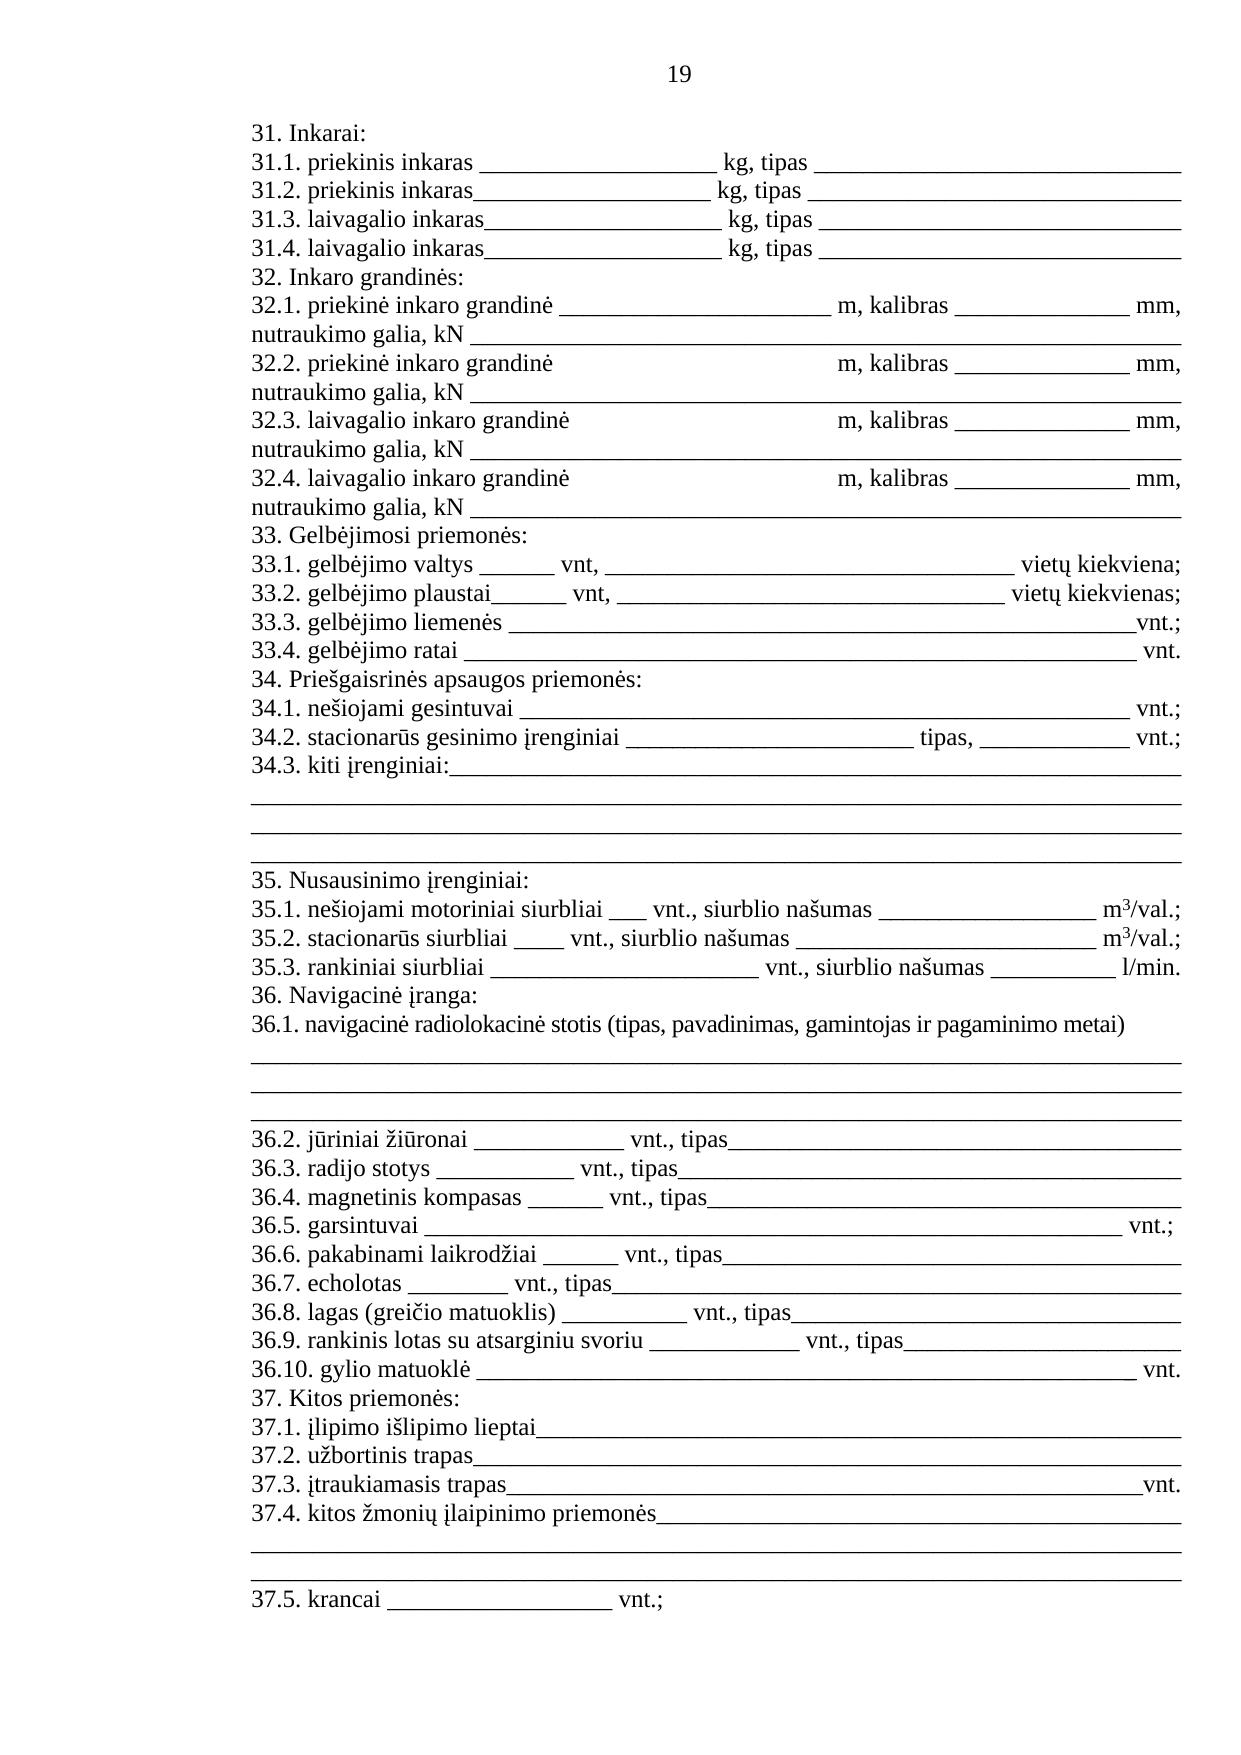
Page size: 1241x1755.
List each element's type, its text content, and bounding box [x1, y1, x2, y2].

text 37.1. įlipimo išlipimo lieptai [177, 1412, 1181, 1441]
text nutraukimo galia, kN [177, 377, 1181, 406]
text 35.1. nešiojami motoriniai siurbliai ___ vnt., siurblio našumas m3/val.; [177, 894, 1181, 923]
text 36.4. magnetinis kompasas ______ vnt., tipas [177, 1182, 1181, 1211]
text 34.3. kiti įrenginiai: [177, 751, 1181, 779]
text 32.2. priekinė inkaro grandinė m, kalibras ______________ mm, [177, 348, 1181, 377]
text 34. Priešgaisrinės apsaugos priemonės: [177, 664, 1181, 693]
text nutraukimo galia, kN [177, 492, 1181, 521]
text 37.5. krancai __________________ vnt.; [177, 1584, 1181, 1613]
text 31.4. laivagalio inkaras___________________ kg, tipas [177, 233, 1181, 262]
text 37. Kitos priemonės: [177, 1383, 1181, 1412]
text nutraukimo galia, kN [177, 434, 1181, 463]
text 36. Navigacinė įranga: [177, 981, 1181, 1009]
text 36.5. garsintuvai vnt.; [177, 1211, 1181, 1239]
text 36.7. echolotas ________ vnt., tipas [177, 1268, 1181, 1297]
text 32.1. priekinė inkaro grandinė m, kalibras ______________ mm, [177, 291, 1181, 319]
text 32.3. laivagalio inkaro grandinė m, kalibras ______________ mm, [177, 406, 1181, 434]
text 35. Nusausinimo įrenginiai: [177, 866, 1181, 894]
text 36.9. rankinis lotas su atsarginiu svoriu ____________ vnt., tipas [177, 1326, 1181, 1354]
text 35.3. rankiniai siurbliai vnt., siurblio našumas __________ l/min. [177, 952, 1181, 981]
text 33.4. gelbėjimo ratai vnt. [177, 636, 1181, 664]
text 31.1. priekinis inkaras ___________________ kg, tipas [177, 147, 1181, 176]
text 32. Inkaro grandinės: [177, 262, 1181, 291]
text 31. Inkarai: [177, 118, 1181, 147]
text 36.2. jūriniai žiūronai ____________ vnt., tipas [177, 1124, 1181, 1153]
text 37.3. įtraukiamasis trapas vnt. [177, 1469, 1181, 1498]
text 36.8. lagas (greičio matuoklis) __________ vnt., tipas [177, 1297, 1181, 1326]
text 34.2. stacionarūs gesinimo įrenginiai tipas, ____________ vnt.; [177, 722, 1181, 751]
text 33.2. gelbėjimo plaustai______ vnt, vietų kiekvienas; [177, 578, 1181, 607]
text nutraukimo galia, kN [177, 319, 1181, 348]
text 34.1. nešiojami gesintuvai vnt.; [177, 693, 1181, 722]
text 36.3. radijo stotys ___________ vnt., tipas [177, 1153, 1181, 1182]
text 32.4. laivagalio inkaro grandinė m, kalibras ______________ mm, [177, 463, 1181, 492]
text 36.10. gylio matuoklė vnt. [177, 1354, 1181, 1383]
text 31.3. laivagalio inkaras___________________ kg, tipas [177, 204, 1181, 233]
text 37.4. kitos žmonių įlaipinimo priemonės [177, 1498, 1181, 1527]
text 37.2. užbortinis trapas [177, 1441, 1181, 1469]
text 33. Gelbėjimosi priemonės: [177, 521, 1181, 549]
text 36.6. pakabinami laikrodžiai ______ vnt., tipas [177, 1239, 1181, 1268]
text 36.1. navigacinė radiolokacinė stotis (tipas, pavadinimas, gamintojas ir pagaminimo metai) [177, 1009, 1181, 1038]
text 31.2. priekinis inkaras___________________ kg, tipas [177, 176, 1181, 204]
text 33.1. gelbėjimo valtys ______ vnt, vietų kiekviena; [177, 549, 1181, 578]
text 33.3. gelbėjimo liemenės vnt.; [177, 607, 1181, 636]
text 35.2. stacionarūs siurbliai ____ vnt., siurblio našumas m3/val.; [177, 923, 1181, 952]
